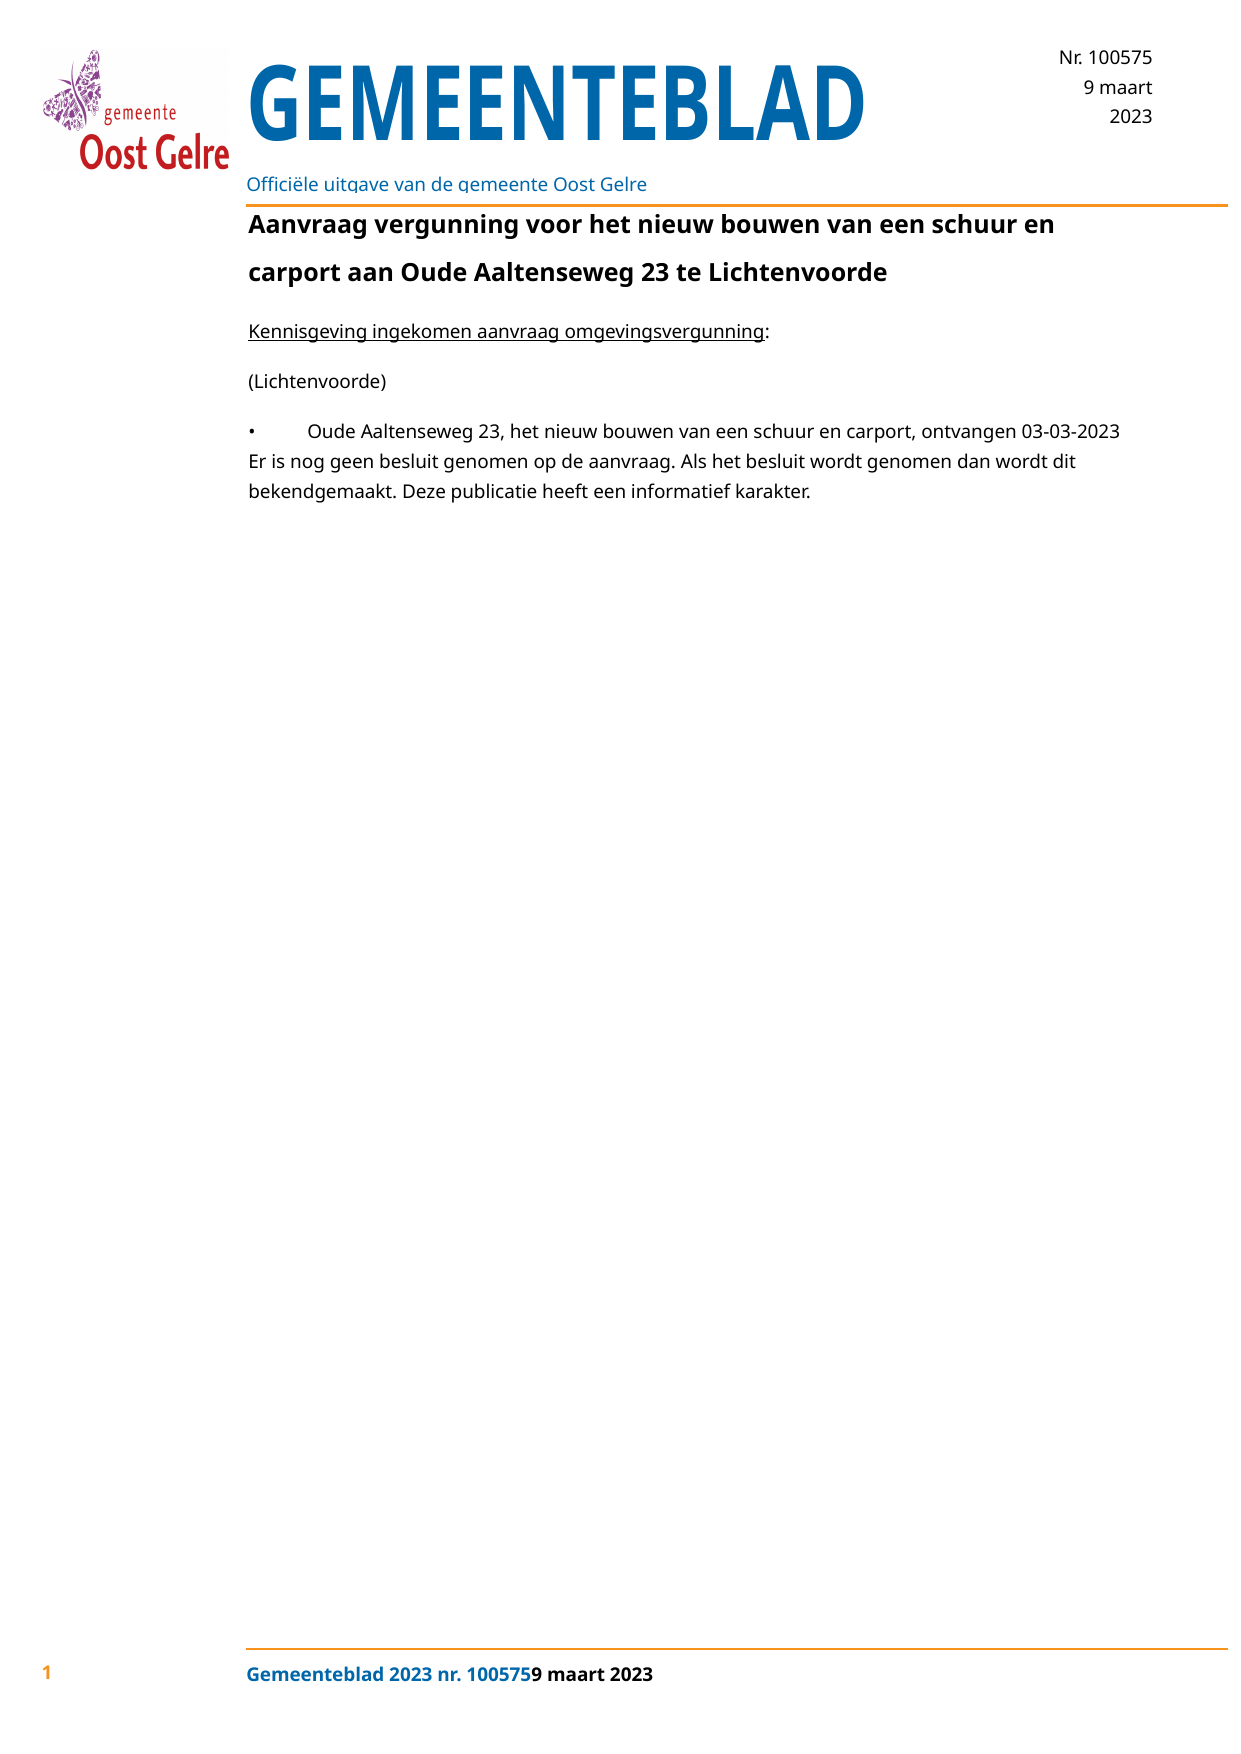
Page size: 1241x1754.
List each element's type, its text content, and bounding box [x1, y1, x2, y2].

text Er is nog geen besluit genomen op de aanvraag. Als het besluit wordt genomen dan wordt dit bekendgemaakt. Deze publicatie heeft een informatief karakter. [248, 448, 1152, 504]
text Kennisgeving ingekomen aanvraag omgevingsvergunning: [248, 318, 1152, 344]
text Aanvraag vergunning voor het nieuw bouwen van een schuur en carport aan Oude Aaltenseweg 23 te Lichtenvoorde [248, 207, 1152, 288]
text (Lichtenvoorde) [248, 368, 1152, 394]
list Oude Aaltenseweg 23, het nieuw bouwen van een schuur en carport, ontvangen 03-03-2023 [248, 419, 1152, 444]
picture [41, 47, 231, 172]
